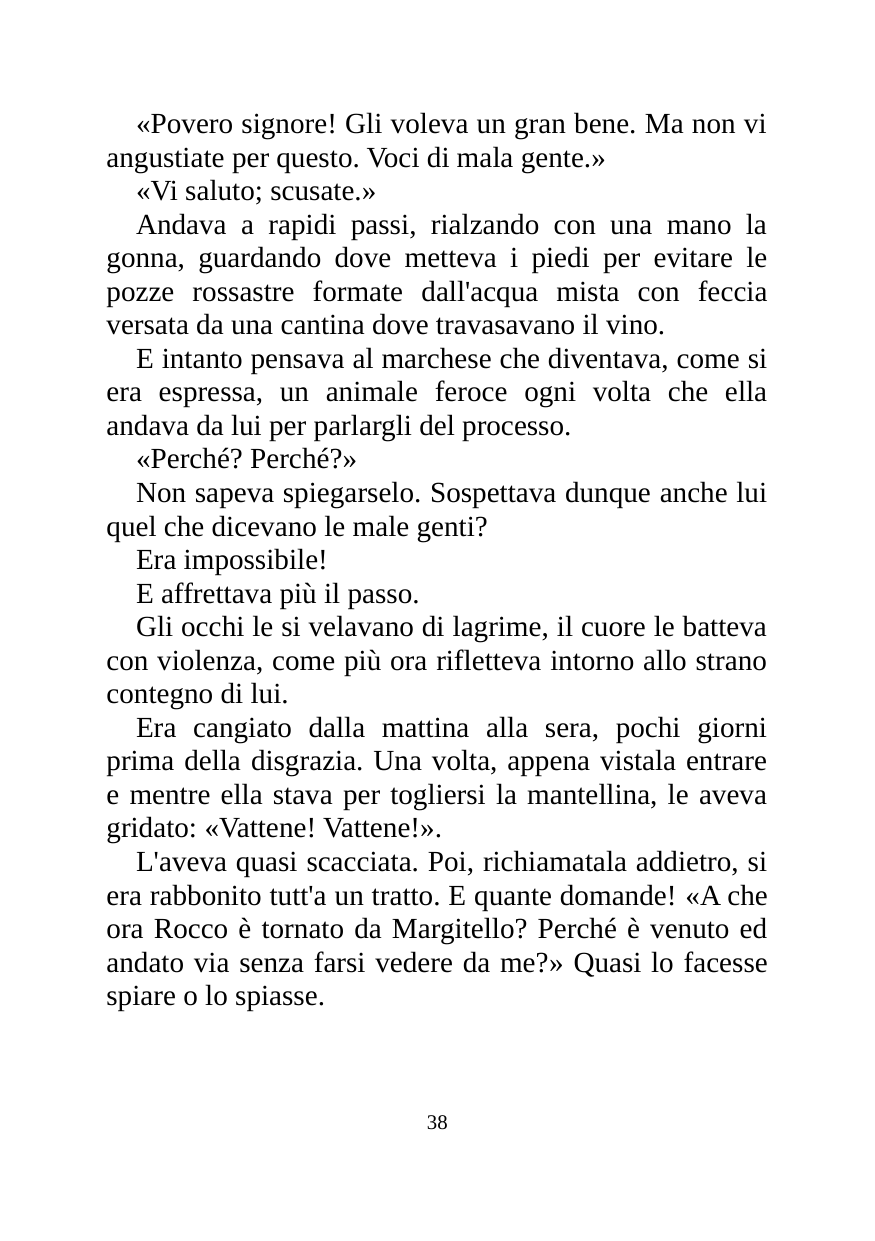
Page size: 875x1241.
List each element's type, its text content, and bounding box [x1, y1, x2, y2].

text «Povero signore! Gli voleva un gran bene. Ma non vi angustiate per questo. Voci di mala gente.» [106, 106, 768, 173]
text «Perché? Perché?» [106, 442, 768, 475]
text Andava a rapidi passi, rialzando con una mano la gonna, guardando dove metteva i piedi per evitare le pozze rossastre formate dall'acqua mista con feccia versata da una cantina dove travasavano il vino. [106, 207, 768, 341]
text E intanto pensava al marchese che diventava, come si era espressa, un animale feroce ogni volta che ella andava da lui per parlargli del processo. [106, 341, 768, 442]
text Gli occhi le si velavano di lagrime, il cuore le batteva con violenza, come più ora rifletteva intorno allo strano contegno di lui. [106, 609, 768, 710]
text L'aveva quasi scacciata. Poi, richiamatala addietro, si era rabbonito tutt'a un tratto. E quante domande! «A che ora Rocco è tornato da Margitello? Perché è venuto ed andato via senza farsi vedere da me?» Quasi lo facesse spiare o lo spiasse. [106, 844, 768, 1012]
text E affrettava più il passo. [106, 576, 768, 609]
text Era impossibile! [106, 542, 768, 576]
text Non sapeva spiegarselo. Sospettava dunque anche lui quel che dicevano le male genti? [106, 475, 768, 542]
text Era cangiato dalla mattina alla sera, pochi giorni prima della disgrazia. Una volta, appena vistala entrare e mentre ella stava per togliersi la mantellina, le aveva gridato: «Vattene! Vattene!». [106, 710, 768, 844]
text «Vi saluto; scusate.» [106, 173, 768, 207]
